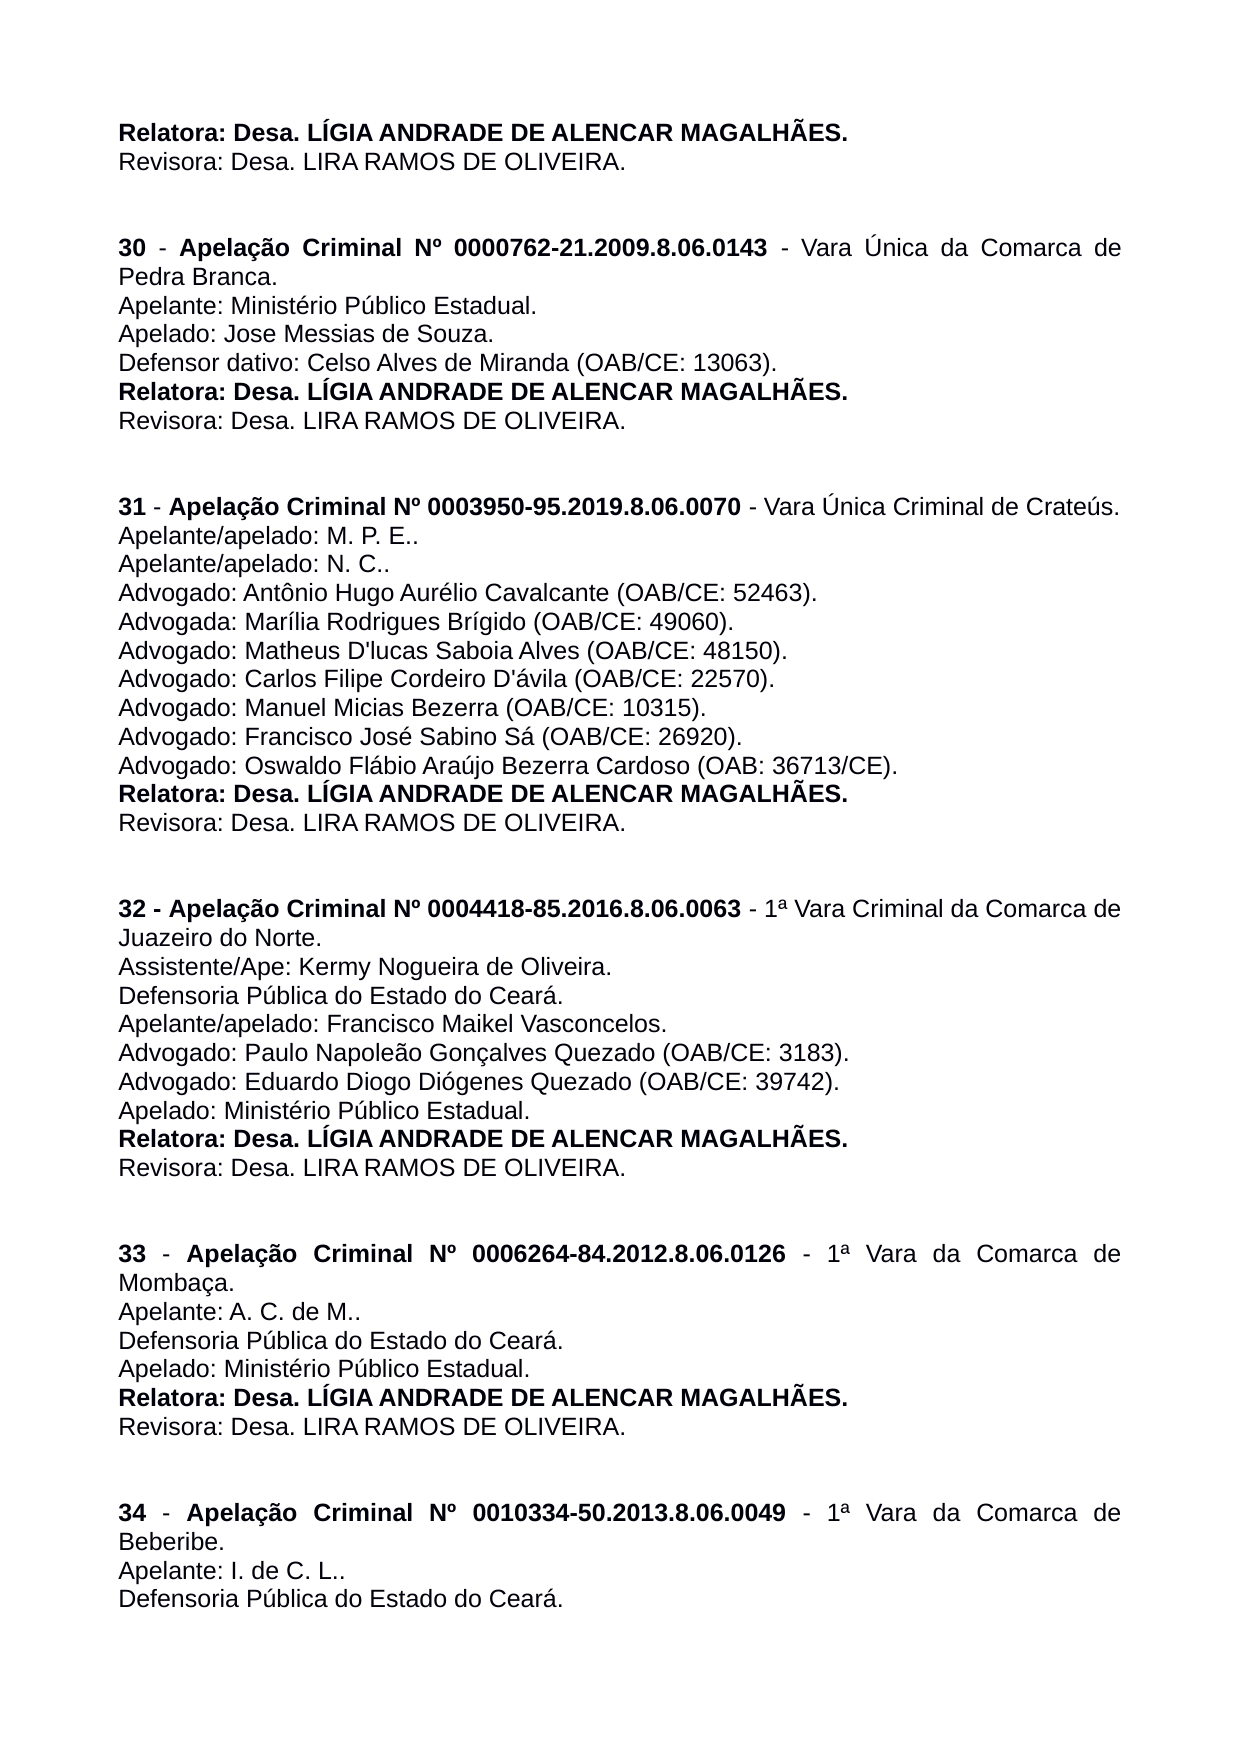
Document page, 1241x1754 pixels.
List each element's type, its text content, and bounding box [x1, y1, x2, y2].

text Defensoria Pública do Estado do Ceará. [118, 1584, 1122, 1613]
text Advogado: Eduardo Diogo Diógenes Quezado (OAB/CE: 39742). [118, 1067, 1122, 1096]
text Advogado: Oswaldo Flábio Araújo Bezerra Cardoso (OAB: 36713/CE). [118, 751, 1122, 779]
text Advogado: Matheus D'lucas Saboia Alves (OAB/CE: 48150). [118, 636, 1122, 664]
text Advogado: Francisco José Sabino Sá (OAB/CE: 26920). [118, 722, 1122, 751]
text Relatora: Desa. LÍGIA ANDRADE DE ALENCAR MAGALHÃES. [118, 1383, 1122, 1412]
text Defensor dativo: Celso Alves de Miranda (OAB/CE: 13063). [118, 348, 1122, 377]
text Relatora: Desa. LÍGIA ANDRADE DE ALENCAR MAGALHÃES. [118, 377, 1122, 406]
text Revisora: Desa. LIRA RAMOS DE OLIVEIRA. [118, 1153, 1122, 1182]
text Relatora: Desa. LÍGIA ANDRADE DE ALENCAR MAGALHÃES. [118, 1124, 1122, 1153]
text Apelante/apelado: M. P. E.. [118, 521, 1122, 549]
text Apelante/apelado: N. C.. [118, 549, 1122, 578]
text 30 - Apelação Criminal Nº 0000762-21.2009.8.06.0143 - Vara Única da Comarca de Pedra Branca. [118, 233, 1122, 291]
text Advogado: Antônio Hugo Aurélio Cavalcante (OAB/CE: 52463). [118, 578, 1122, 607]
text Assistente/Ape: Kermy Nogueira de Oliveira. [118, 952, 1122, 981]
text Revisora: Desa. LIRA RAMOS DE OLIVEIRA. [118, 808, 1122, 837]
text Advogado: Carlos Filipe Cordeiro D'ávila (OAB/CE: 22570). [118, 664, 1122, 693]
text Apelante/apelado: Francisco Maikel Vasconcelos. [118, 1009, 1122, 1038]
text 31 - Apelação Criminal Nº 0003950-95.2019.8.06.0070 - Vara Única Criminal de Crateús. [118, 492, 1122, 521]
text Relatora: Desa. LÍGIA ANDRADE DE ALENCAR MAGALHÃES. [118, 779, 1122, 808]
text Relatora: Desa. LÍGIA ANDRADE DE ALENCAR MAGALHÃES. [118, 118, 1122, 147]
text Revisora: Desa. LIRA RAMOS DE OLIVEIRA. [118, 406, 1122, 434]
text Apelado: Ministério Público Estadual. [118, 1354, 1122, 1383]
text Revisora: Desa. LIRA RAMOS DE OLIVEIRA. [118, 1412, 1122, 1441]
text 34 - Apelação Criminal Nº 0010334-50.2013.8.06.0049 - 1ª Vara da Comarca de Beberibe. [118, 1498, 1122, 1556]
text Advogado: Paulo Napoleão Gonçalves Quezado (OAB/CE: 3183). [118, 1038, 1122, 1067]
text Apelante: I. de C. L.. [118, 1556, 1122, 1584]
text Apelante: Ministério Público Estadual. [118, 291, 1122, 319]
text Revisora: Desa. LIRA RAMOS DE OLIVEIRA. [118, 147, 1122, 176]
text 33 - Apelação Criminal Nº 0006264-84.2012.8.06.0126 - 1ª Vara da Comarca de Mombaça. [118, 1239, 1122, 1297]
text Advogada: Marília Rodrigues Brígido (OAB/CE: 49060). [118, 607, 1122, 636]
text Defensoria Pública do Estado do Ceará. [118, 1326, 1122, 1354]
text Apelado: Ministério Público Estadual. [118, 1096, 1122, 1124]
text Apelado: Jose Messias de Souza. [118, 319, 1122, 348]
text Defensoria Pública do Estado do Ceará. [118, 981, 1122, 1009]
text Apelante: A. C. de M.. [118, 1297, 1122, 1326]
text Advogado: Manuel Micias Bezerra (OAB/CE: 10315). [118, 693, 1122, 722]
text 32 - Apelação Criminal Nº 0004418-85.2016.8.06.0063 - 1ª Vara Criminal da Comarca de Juazeiro do Norte. [118, 894, 1122, 952]
